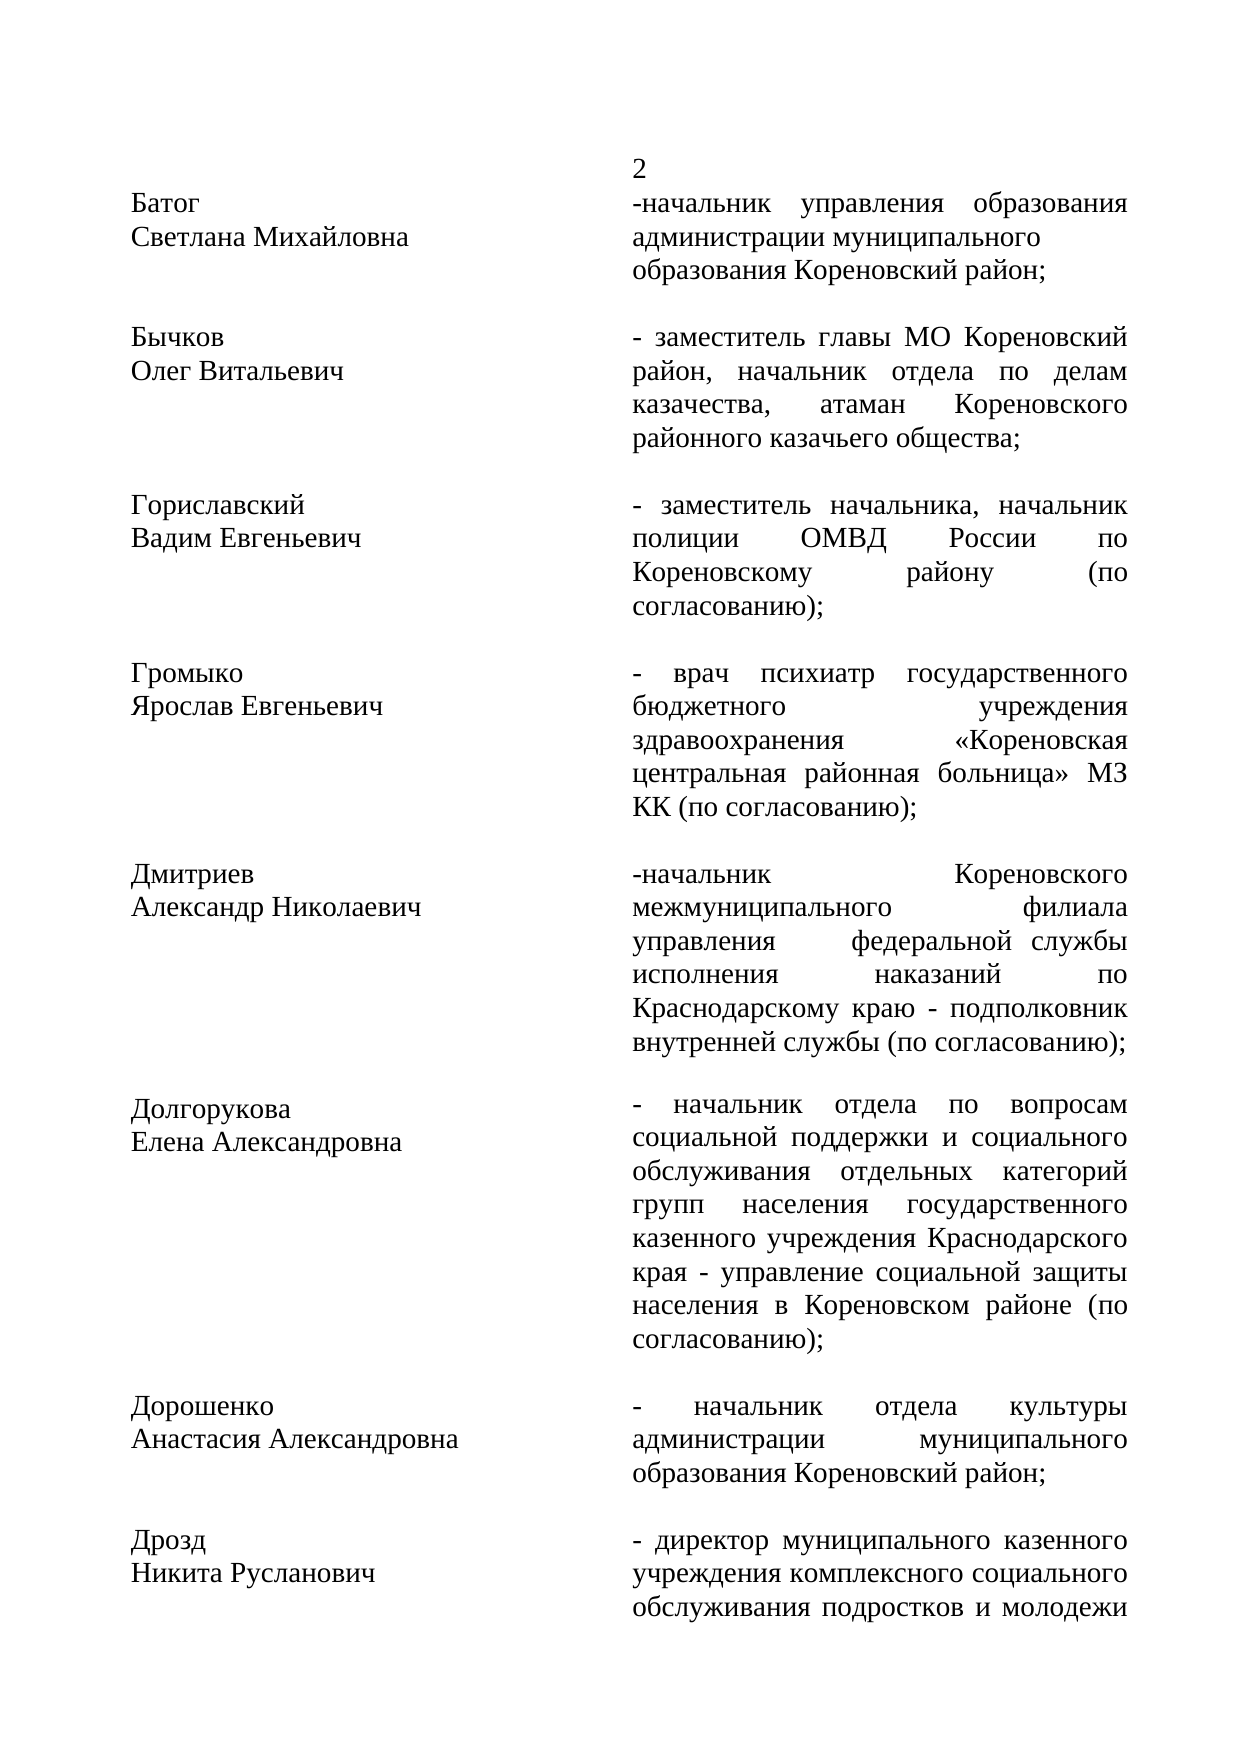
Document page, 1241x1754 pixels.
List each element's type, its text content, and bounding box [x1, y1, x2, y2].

table_cell Дмитриев Александр Николаевич [119, 823, 621, 1057]
table_cell Дорошенко Анастасия Александровна [119, 1354, 621, 1488]
table_cell Дрозд Никита Русланович [119, 1489, 621, 1623]
table_cell 2 -начальник управления образования администрации муниципального образования Кореновский район; [621, 118, 1139, 286]
table_cell - заместитель главы МО Кореновский район, начальник отдела по делам казачества, атаман Кореновского районного казачьего общества; [621, 286, 1139, 453]
table_cell Долгорукова Елена Александровна [119, 1057, 621, 1354]
table_cell - врач психиатр государственного бюджетного учреждения здравоохранения «Кореновская центральная районная больница» МЗ КК (по согласованию); [621, 621, 1139, 822]
table_cell - директор муниципального казенного учреждения комплексного социального обслуживания подростков и молодежи [621, 1489, 1139, 1623]
table_cell -начальник Кореновского межмуниципального филиала управления федеральной службы исполнения наказаний по Краснодарскому краю - подполковник внутренней службы (по согласованию); [621, 823, 1139, 1057]
table_cell Громыко Ярослав Евгеньевич [119, 621, 621, 822]
table_cell - начальник отдела культуры администрации муниципального образования Кореновский район; [621, 1354, 1139, 1488]
table_cell Батог Светлана Михайловна [119, 118, 621, 286]
table_cell Гориславский Вадим Евгеньевич [119, 454, 621, 621]
table_cell - начальник отдела по вопросам социальной поддержки и социального обслуживания отдельных категорий групп населения государственного казенного учреждения Краснодарского края - управление социальной защиты населения в Кореновском районе (по согласованию); [621, 1057, 1139, 1354]
table_cell Бычков Олег Витальевич [119, 286, 621, 453]
table_cell - заместитель начальника, начальник полиции ОМВД России по Кореновскому району (по согласованию); [621, 454, 1139, 621]
